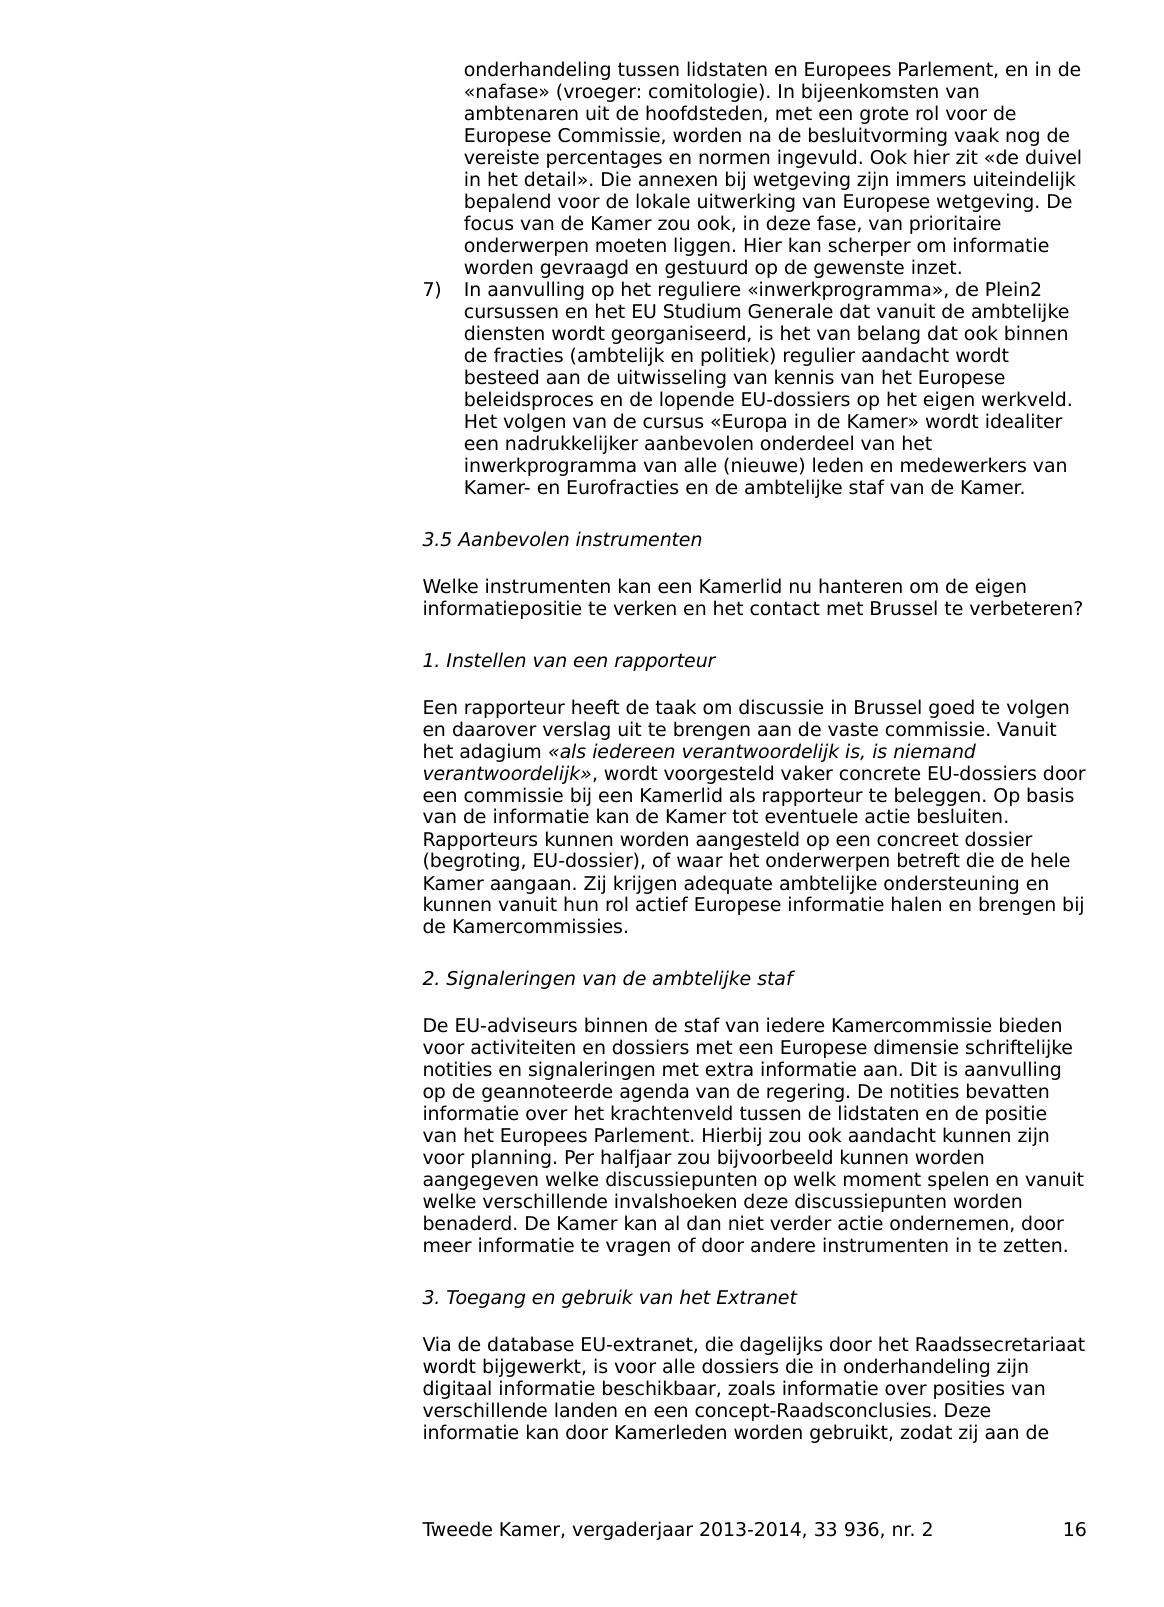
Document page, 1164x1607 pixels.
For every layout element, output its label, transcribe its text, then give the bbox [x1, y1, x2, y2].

text Via de database EU-extranet, die dagelijks door het Raadssecretariaat wordt bijgewerkt, is voor alle dossiers die in onderhandeling zijn digitaal informatie beschikbaar, zoals informatie over posities van verschillende landen en een concept-Raadsconclusies. Deze informatie kan door Kamerleden worden gebruikt, zodat zij aan de [422, 1334, 1087, 1444]
subtitle 3.5 Aanbevolen instrumenten [422, 529, 1087, 551]
text Welke instrumenten kan een Kamerlid nu hanteren om de eigen informatiepositie te verken en het contact met Brussel te verbeteren? [422, 576, 1087, 619]
subtitle 2. Signaleringen van de ambtelijke staf [422, 968, 1087, 990]
text De EU-adviseurs binnen de staf van iedere Kamercommissie bieden voor activiteiten en dossiers met een Europese dimensie schriftelijke notities en signaleringen met extra informatie aan. Dit is aanvulling op de geannoteerde agenda van de regering. De notities bevatten informatie over het krachtenveld tussen de lidstaten en de positie van het Europees Parlement. Hierbij zou ook aandacht kunnen zijn voor planning. Per halfjaar zou bijvoorbeeld kunnen worden aangegeven welke discussiepunten op welk moment spelen en vanuit welke verschillende invalshoeken deze discussiepunten worden benaderd. De Kamer kan al dan niet verder actie ondernemen, door meer informatie te vragen of door andere instrumenten in te zetten. [422, 1015, 1087, 1257]
subtitle 3. Toegang en gebruik van het Extranet [422, 1287, 1087, 1309]
text onderhandeling tussen lidstaten en Europees Parlement, en in de «nafase» (vroeger: comitologie). In bijeenkomsten van ambtenaren uit de hoofdsteden, met een grote rol voor de Europese Commissie, worden na de besluitvorming vaak nog de vereiste percentages en normen ingevuld. Ook hier zit «de duivel in het detail». Die annexen bij wetgeving zijn immers uiteindelijk bepalend voor de lokale uitwerking van Europese wetgeving. De focus van de Kamer zou ook, in deze fase, van prioritaire onderwerpen moeten liggen. Hier kan scherper om informatie worden gevraagd en gestuurd op de gewenste inzet. [422, 59, 1087, 279]
text 7) In aanvulling op het reguliere «inwerkprogramma», de Plein2 cursussen en het EU Studium Generale dat vanuit de ambtelijke diensten wordt georganiseerd, is het van belang dat ook binnen de fracties (ambtelijk en politiek) regulier aandacht wordt besteed aan de uitwisseling van kennis van het Europese beleidsproces en de lopende EU-dossiers op het eigen werkveld. Het volgen van de cursus «Europa in de Kamer» wordt idealiter een nadrukkelijker aanbevolen onderdeel van het inwerkprogramma van alle (nieuwe) leden en medewerkers van Kamer- en Eurofracties en de ambtelijke staf van de Kamer. [422, 279, 1087, 499]
subtitle 1. Instellen van een rapporteur [422, 649, 1087, 672]
text Een rapporteur heeft de taak om discussie in Brussel goed te volgen en daarover verslag uit te brengen aan de vaste commissie. Vanuit het adagium «als iedereen verantwoordelijk is, is niemand verantwoordelijk», wordt voorgesteld vaker concrete EU-dossiers door een commissie bij een Kamerlid als rapporteur te beleggen. Op basis van de informatie kan de Kamer tot eventuele actie besluiten. Rapporteurs kunnen worden aangesteld op een concreet dossier (begroting, EU-dossier), of waar het onderwerpen betreft die de hele Kamer aangaan. Zij krijgen adequate ambtelijke ondersteuning en kunnen vanuit hun rol actief Europese informatie halen en brengen bij de Kamercommissies. [422, 697, 1087, 938]
